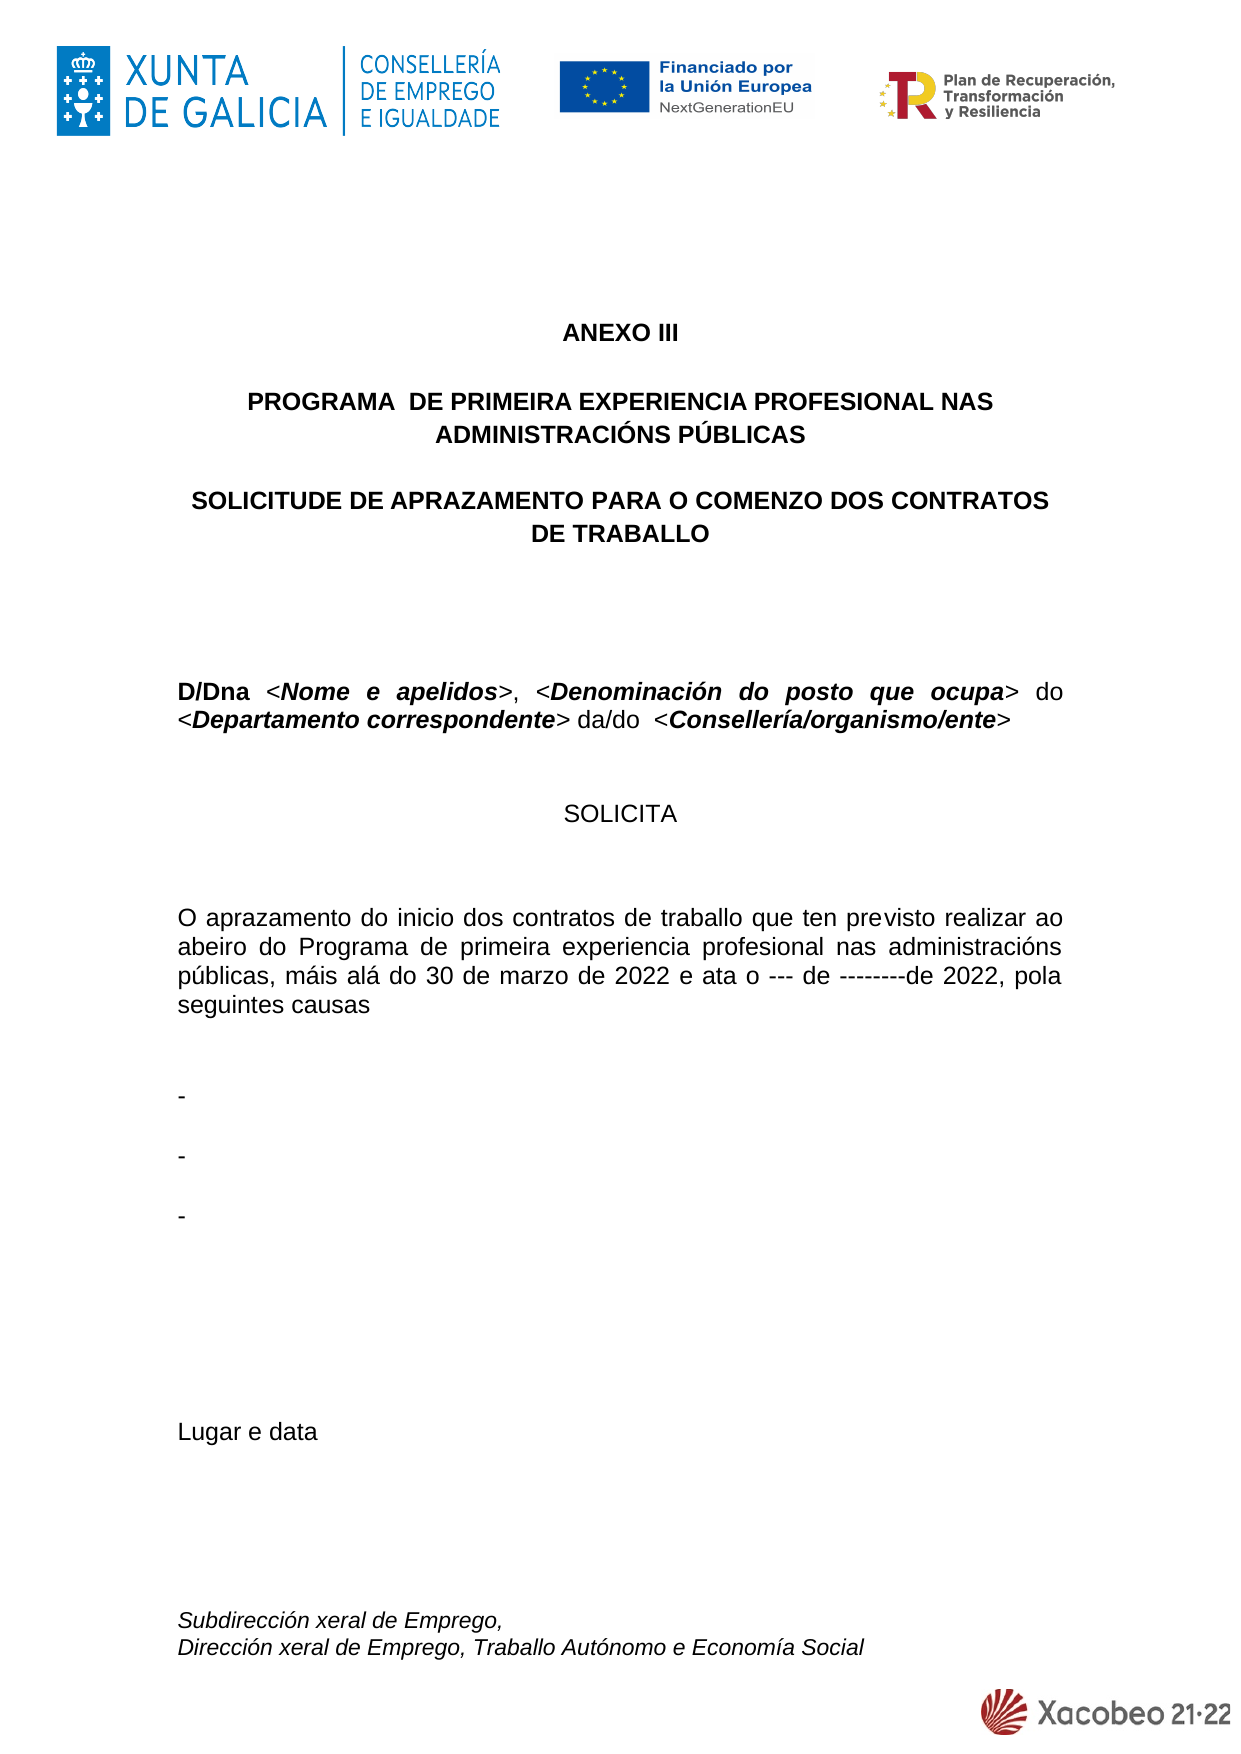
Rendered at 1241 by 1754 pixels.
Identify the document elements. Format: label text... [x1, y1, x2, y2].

picture [553, 53, 816, 119]
title ANEXO III [177, 318, 1063, 346]
text D/Dna <Nome e apelidos>, <Denominación do posto que ocupa> do <Departamento correspondente> da/do <Consellería/organismo/ente> [177, 677, 1063, 734]
picture [981, 1689, 1231, 1735]
title SOLICITA [177, 798, 1063, 827]
text Lugar e data [177, 1417, 1063, 1446]
text - [177, 1201, 1063, 1230]
picture [868, 23, 1125, 168]
title PROGRAMA DE PRIMEIRA EXPERIENCIA PROFESIONAL NAS ADMINISTRACIÓNS PÚBLICAS [177, 387, 1063, 448]
picture [56, 46, 501, 136]
title SOLICITUDE DE APRAZAMENTO PARA O COMENZO DOS CONTRATOS DE TRABALLO [177, 486, 1063, 547]
text O aprazamento do inicio dos contratos de traballo que ten previsto realizar ao abeiro do Programa de primeira experiencia profesional nas administracións públicas, máis alá do 30 de marzo de 2022 e ata o --- de --------de 2022, pola seguintes causas [177, 903, 1063, 1018]
text - [177, 1141, 1063, 1170]
text - [177, 1081, 1063, 1110]
